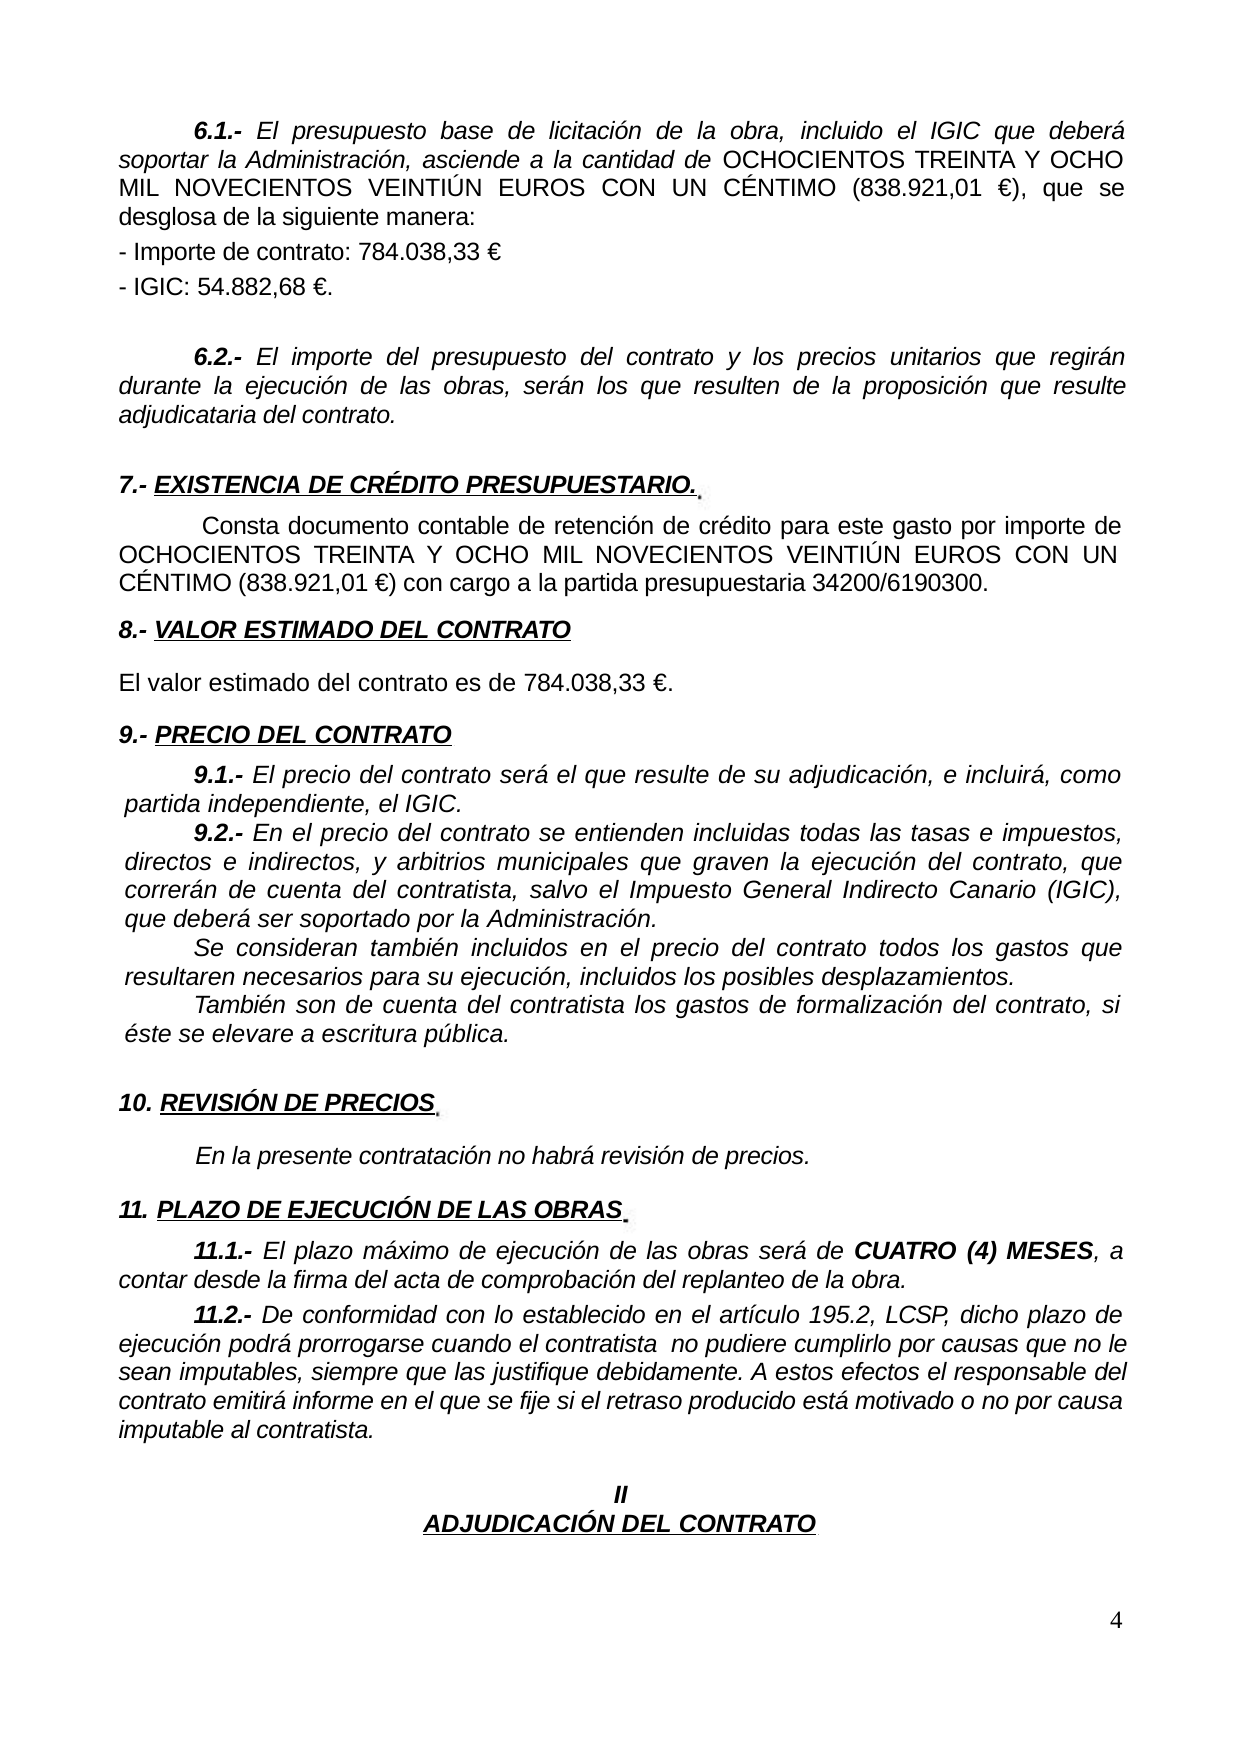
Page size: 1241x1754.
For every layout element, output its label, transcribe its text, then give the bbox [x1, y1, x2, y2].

text 7.- EXISTENCIA DE CRÉDITO PRESUPUESTARIO. [118, 471, 721, 499]
text correrán de cuenta del contratista, salvo el Impuesto General Indirecto Canario (IGIC), [124, 876, 1146, 904]
text 6.1.- El presupuesto base de licitación de la obra, incluido el IGIC que deberá [193, 117, 1147, 145]
text Importe de contrato: 784.038,33 € [133, 238, 525, 266]
text 11.2.- De conformidad con lo establecido en el artículo 195.2, LCSP, dicho plazo de [193, 1301, 1147, 1329]
text 8.- VALOR ESTIMADO DEL CONTRATO [118, 616, 598, 644]
text partida independiente, el IGIC. [124, 790, 488, 818]
text contar desde la firma del acta de comprobación del replanteo de la obra. [118, 1266, 932, 1294]
text sean imputables, siempre que las justifique debidamente. A estos efectos el responsable del [118, 1358, 1147, 1386]
text 9.- PRECIO DEL CONTRATO [118, 721, 478, 749]
text resultaren necesarios para su ejecución, incluidos los posibles desplazamientos. [124, 963, 1146, 991]
text Consta documento contable de retención de crédito para este gasto por importe de [202, 512, 1142, 540]
text 4 [1110, 1606, 1147, 1634]
text directos e indirectos, y arbitrios municipales que graven la ejecución del contrato, que [124, 848, 1146, 876]
text durante la ejecución de las obras, serán los que resulten de la proposición que resulte [118, 372, 1147, 400]
text 9 [193, 761, 207, 789]
text desglosa de la siguiente manera: [118, 203, 1147, 231]
text 11. PLAZO DE EJECUCIÓN DE LAS OBRAS [118, 1196, 648, 1224]
text 6.2.- El importe del presupuesto del contrato y los precios unitarios que regirán [193, 343, 1146, 371]
text adjudicataria del contrato. [118, 401, 1147, 429]
text imputable al contratista. [118, 1416, 1147, 1444]
text - [118, 238, 133, 266]
text ADJUDICACIÓN DEL CONTRATO [423, 1510, 842, 1538]
text éste se elevare a escritura pública. [124, 1020, 1146, 1048]
text En la presente contratación no habrá revisión de precios. [195, 1142, 835, 1170]
text ejecución podrá prorrogarse cuando el contratista no pudiere cumplirlo por causas que no le [118, 1330, 1147, 1358]
text IGIC: 54.882,68 €. [133, 273, 525, 301]
text CÉNTIMO (838.921,01 €) con cargo a la partida presupuestaria 34200/6190300. [118, 569, 1142, 597]
text El valor estimado del contrato es de 784.038,33 €. [118, 669, 698, 697]
text - [118, 273, 133, 301]
text II [613, 1482, 646, 1509]
text OCHOCIENTOS TREINTA Y OCHO MIL NOVECIENTOS VEINTIÚN EUROS CON UN [118, 541, 1142, 569]
text 9.2.- En el precio del contrato se entienden incluidas todas las tasas e impuestos, [193, 819, 1146, 847]
text MIL NOVECIENTOS VEINTIÚN EUROS CON UN CÉNTIMO (838.921,01 €), que se [118, 174, 1147, 202]
text 11.1.- El plazo máximo de ejecución de las obras será de CUATRO (4) MESES, a [193, 1237, 1147, 1265]
text 10. REVISIÓN DE PRECIOS [118, 1089, 459, 1117]
text Se consideran también incluidos en el precio del contrato todos los gastos que [193, 934, 1146, 962]
text .1.- El precio del contrato será el que resulte de su adjudicación, e incluirá, como [207, 761, 1145, 789]
text soportar la Administración, asciende a la cantidad de OCHOCIENTOS TREINTA Y OCHO [118, 146, 1147, 174]
text contrato emitirá informe en el que se fije si el retraso producido está motivado o no por causa [118, 1387, 1147, 1415]
text También son de cuenta del contratista los gastos de formalización del contrato, si [193, 991, 1146, 1019]
text que deberá ser soportado por la Administración. [124, 905, 1146, 933]
